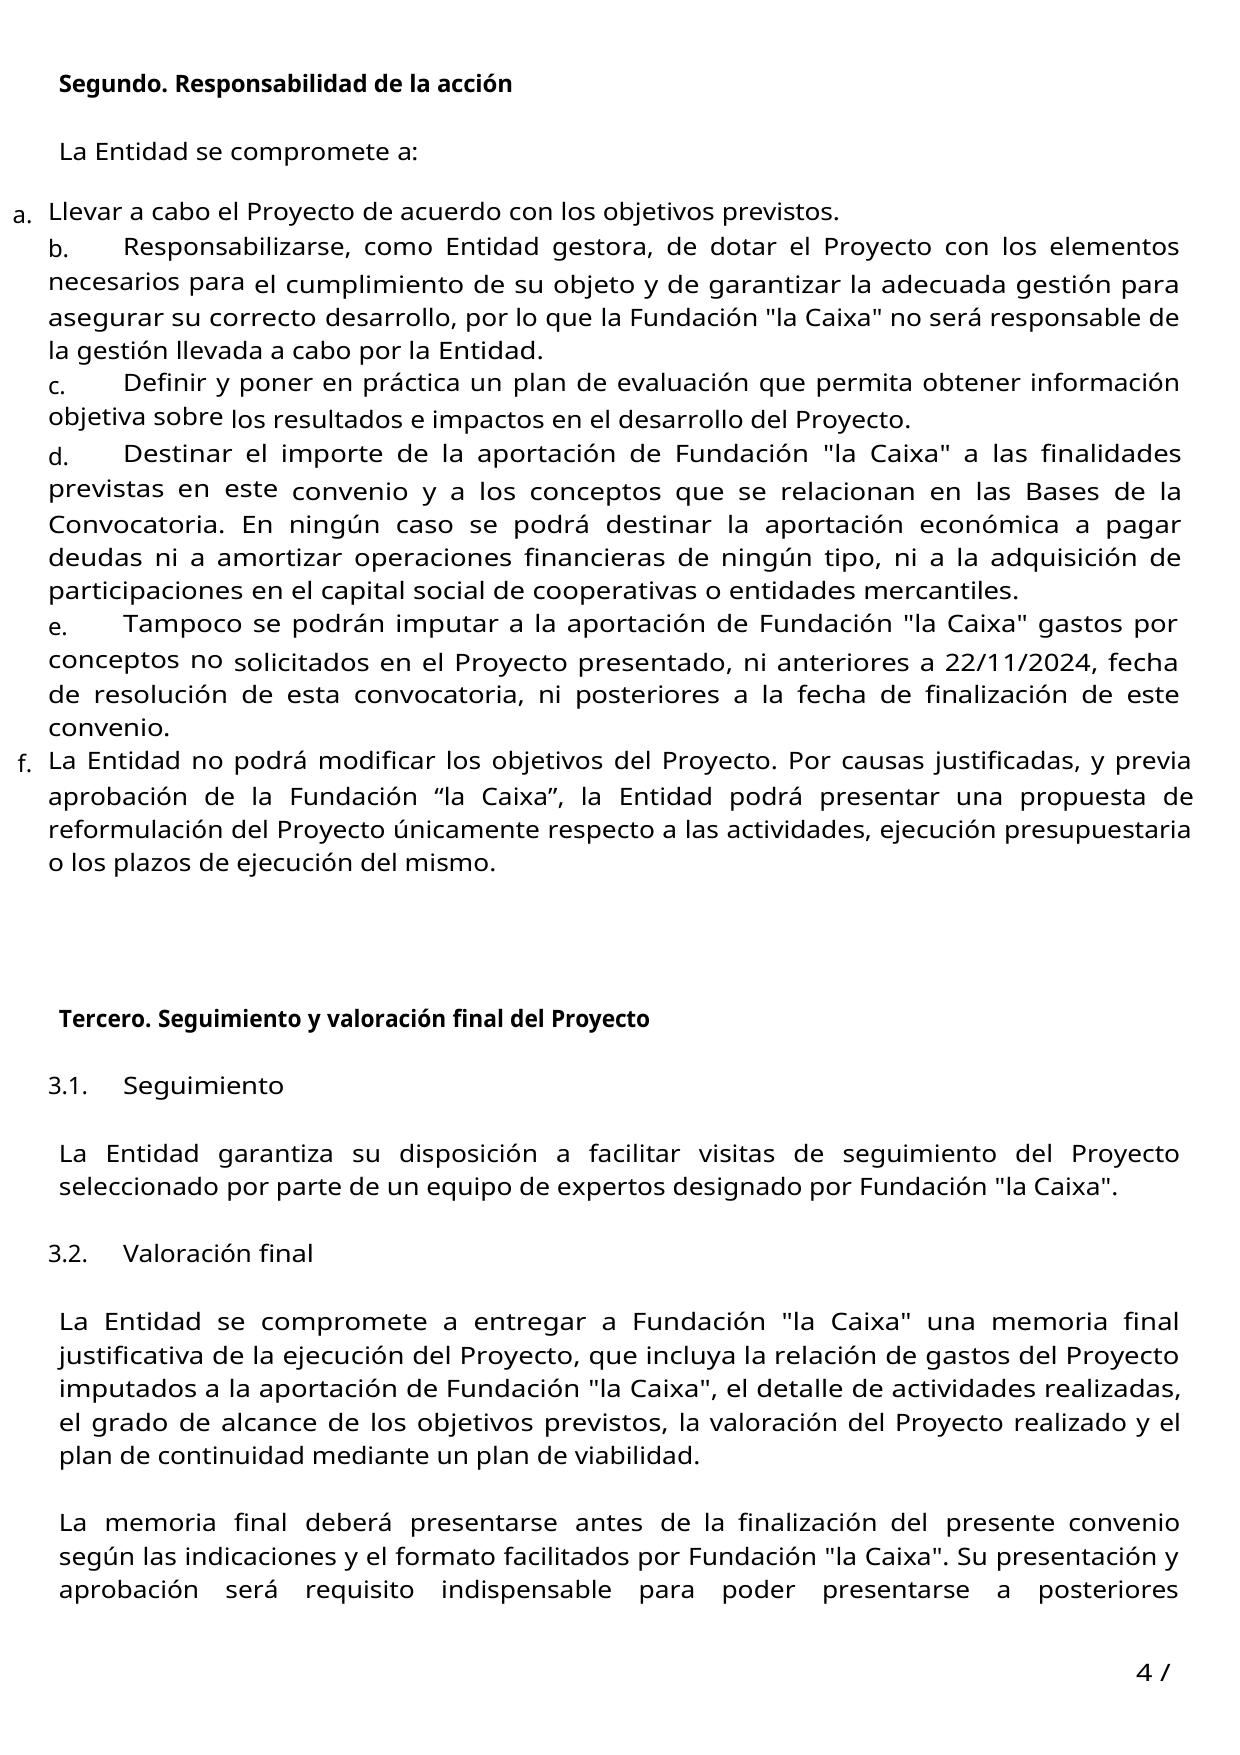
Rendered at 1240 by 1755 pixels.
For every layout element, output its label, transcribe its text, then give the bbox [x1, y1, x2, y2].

list Tampoco se podrán imputar a la aportación de Fundación "la Caixa" gastos por conceptos no solicitados en el Proyecto presentado, ni anteriores a 22/11/2024, fecha de resolución de esta convocatoria, ni posteriores a la fecha de finalización de este convenio. [48, 607, 1181, 743]
text La Entidad se compromete a: [59, 134, 1194, 167]
subtitle Tercero. Seguimiento y valoración final del Proyecto [59, 1001, 1194, 1034]
list Responsabilizarse, como Entidad gestora, de dotar el Proyecto con los elementos necesarios para el cumplimiento de su objeto y de garantizar la adecuada gestión para asegurar su correcto desarrollo, por lo que la Fundación "la Caixa" no será responsable de la gestión llevada a cabo por la Entidad. [48, 229, 1181, 367]
subtitle Segundo. Responsabilidad de la acción [59, 67, 1194, 99]
text La memoria final deberá presentarse antes de la finalización del presente convenio según las indicaciones y el formato facilitados por Fundación "la Caixa". Su presentación y aprobación será requisito indispensable para poder presentarse a posteriores [59, 1506, 1181, 1606]
list Definir y poner en práctica un plan de evaluación que permita obtener información objetiva sobre los resultados e impactos en el desarrollo del Proyecto. [48, 367, 1180, 436]
text La Entidad garantiza su disposición a facilitar visitas de seguimiento del Proyecto seleccionado por parte de un equipo de expertos designado por Fundación "la Caixa". [59, 1137, 1182, 1203]
list Seguimiento [48, 1069, 1194, 1102]
list La Entidad no podrá modificar los objetivos del Proyecto. Por causas justificadas, y previa aprobación de la Fundación “la Caixa”, la Entidad podrá presentar una propuesta de reformulación del Proyecto únicamente respecto a las actividades, ejecución presupuestaria o los plazos de ejecución del mismo. [17, 744, 1194, 878]
text La Entidad se compromete a entregar a Fundación "la Caixa" una memoria final justificativa de la ejecución del Proyecto, que incluya la relación de gastos del Proyecto imputados a la aportación de Fundación "la Caixa", el detalle de actividades realizadas, el grado de alcance de los objetivos previstos, la valoración del Proyecto realizado y el plan de continuidad mediante un plan de viabilidad. [59, 1305, 1182, 1472]
list Valoración final [48, 1237, 1194, 1270]
list Llevar a cabo el Proyecto de acuerdo con los objetivos previstos. [12, 200, 1194, 229]
list Destinar el importe de la aportación de Fundación "la Caixa" a las finalidades previstas en este convenio y a los conceptos que se relacionan en las Bases de la Convocatoria. En ningún caso se podrá destinar la aportación económica a pagar deudas ni a amortizar operaciones financieras de ningún tipo, ni a la adquisición de participaciones en el capital social de cooperativas o entidades mercantiles. [48, 436, 1182, 606]
